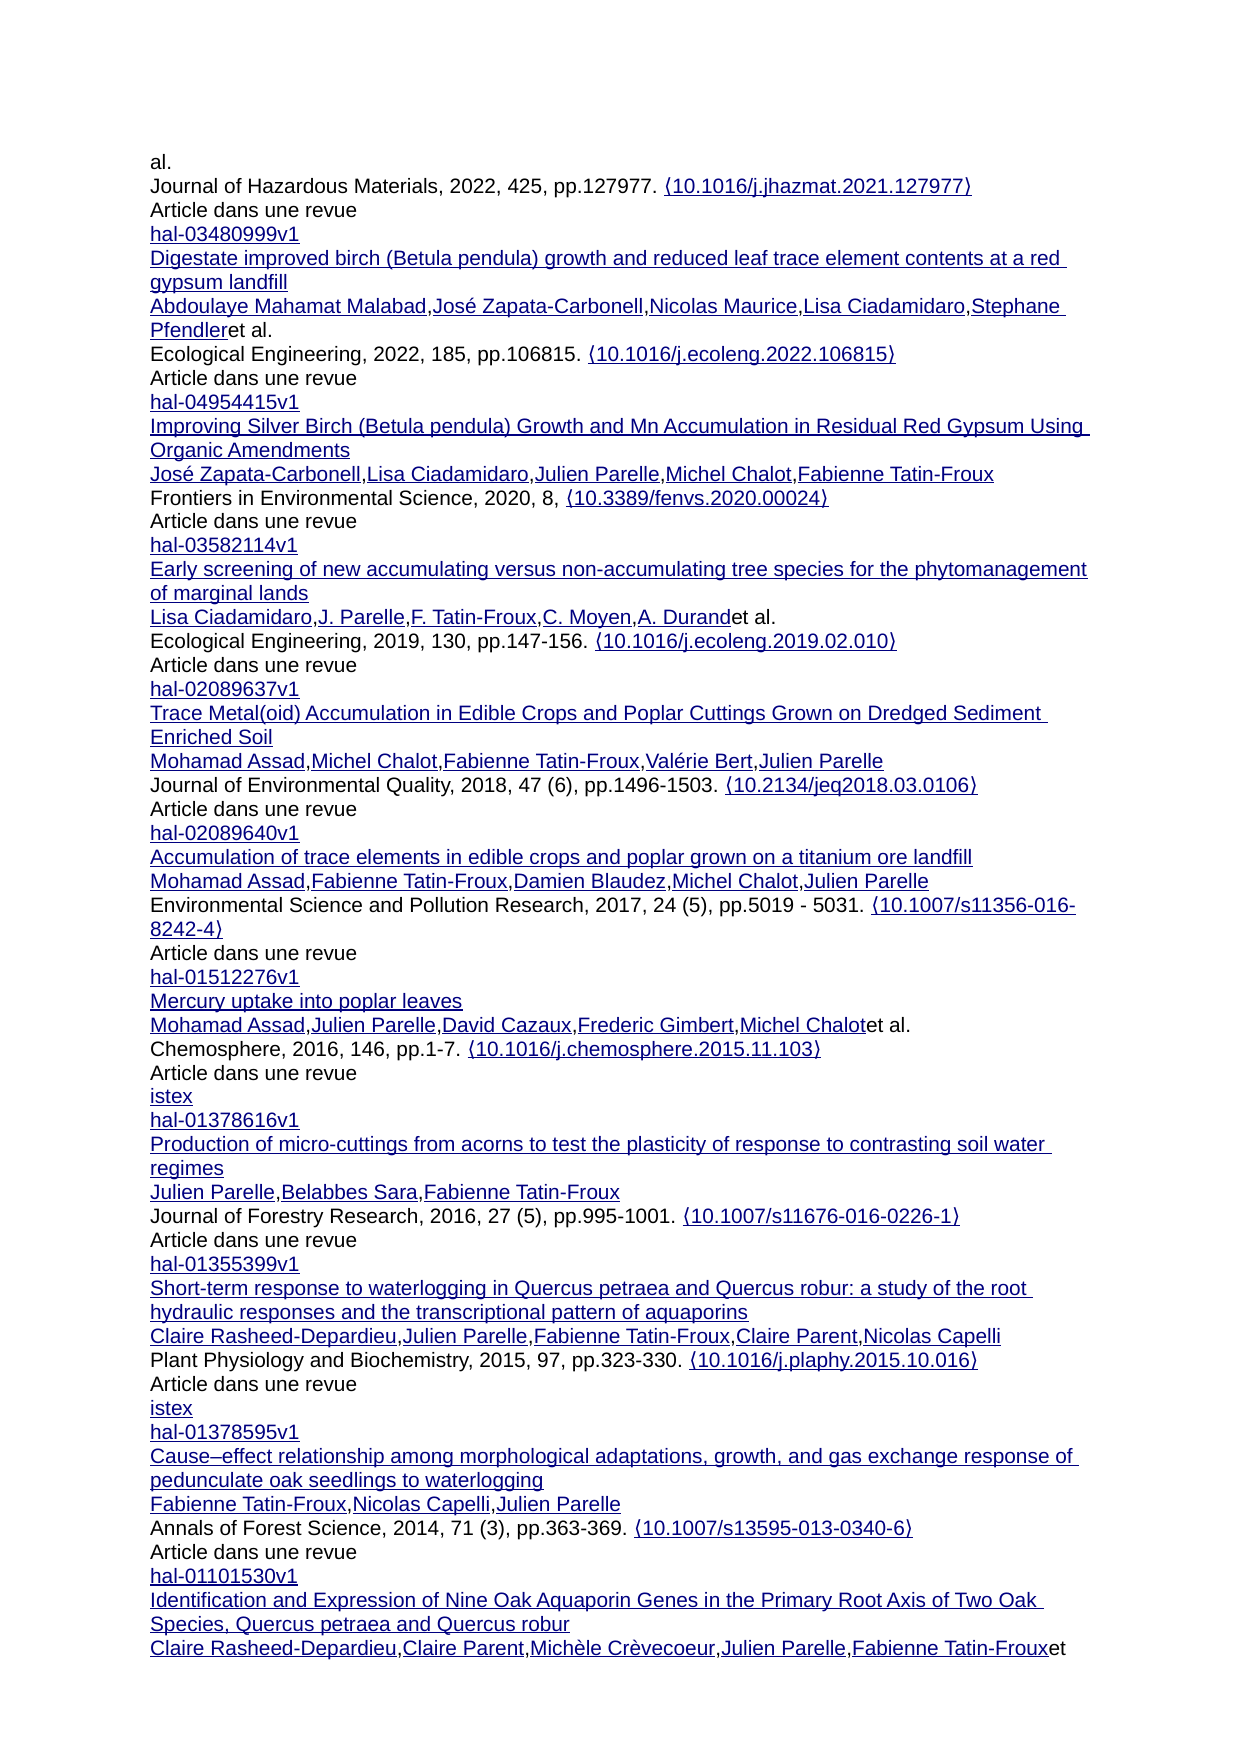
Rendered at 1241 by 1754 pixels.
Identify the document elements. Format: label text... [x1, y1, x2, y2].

table_cell Accumulation of trace elements in edible crops and poplar grown on a titanium ore landfill Mohamad Assad,Fabienne Tatin-Froux,Damien Blaudez,Michel Chalot,Julien Parelle Environmental Science and Pollution Research, 2017, 24 (5), pp.5019 - 5031. ⟨10.1007/s11356-016-8242-4⟩ Article dans une revue hal-01512276v1 [150, 845, 1090, 988]
table_cell Early screening of new accumulating versus non-accumulating tree species for the phytomanagement of marginal lands Lisa Ciadamidaro,J. Parelle,F. Tatin-Froux,C. Moyen,A. Durandet al. Ecological Engineering, 2019, 130, pp.147-156. ⟨10.1016/j.ecoleng.2019.02.010⟩ Article dans une revue hal-02089637v1 [150, 557, 1090, 701]
table_cell Improving Silver Birch (Betula pendula) Growth and Mn Accumulation in Residual Red Gypsum Using [150, 414, 1090, 434]
table_cell Mercury uptake into poplar leaves Mohamad Assad,Julien Parelle,David Cazaux,Frederic Gimbert,Michel Chalotet al. Chemosphere, 2016, 146, pp.1-7. ⟨10.1016/j.chemosphere.2015.11.103⟩ Article dans une revue istex hal-01378616v1 [150, 989, 1090, 1132]
table_cell Digestate improved birch (Betula pendula) growth and reduced leaf trace element contents at a red gypsum landfill Abdoulaye Mahamat Malabad,José Zapata-Carbonell,Nicolas Maurice,Lisa Ciadamidaro,Stephane Pfendleret al. Ecological Engineering, 2022, 185, pp.106815. ⟨10.1016/j.ecoleng.2022.106815⟩ Article dans une revue hal-04954415v1 [150, 246, 1090, 413]
table_cell Production of micro-cuttings from acorns to test the plasticity of response to contrasting soil water regimes Julien Parelle,Belabbes Sara,Fabienne Tatin-Froux Journal of Forestry Research, 2016, 27 (5), pp.995-1001. ⟨10.1007/s11676-016-0226-1⟩ Article dans une revue hal-01355399v1 [150, 1132, 1090, 1276]
table_cell Trace Metal(oid) Accumulation in Edible Crops and Poplar Cuttings Grown on Dredged Sediment Enriched Soil Mohamad Assad,Michel Chalot,Fabienne Tatin-Froux,Valérie Bert,Julien Parelle Journal of Environmental Quality, 2018, 47 (6), pp.1496-1503. ⟨10.2134/jeq2018.03.0106⟩ Article dans une revue hal-02089640v1 [150, 701, 1090, 845]
table_cell Organic Amendments José Zapata-Carbonell,Lisa Ciadamidaro,Julien Parelle,Michel Chalot,Fabienne Tatin-Froux Frontiers in Environmental Science, 2020, 8, ⟨10.3389/fenvs.2020.00024⟩ Article dans une revue hal-03582114v1 [150, 436, 1090, 557]
table_cell Cause–effect relationship among morphological adaptations, growth, and gas exchange response of pedunculate oak seedlings to waterlogging Fabienne Tatin-Froux,Nicolas Capelli,Julien Parelle Annals of Forest Science, 2014, 71 (3), pp.363-369. ⟨10.1007/s13595-013-0340-6⟩ Article dans une revue hal-01101530v1 [150, 1444, 1090, 1587]
table_cell Short-term response to waterlogging in Quercus petraea and Quercus robur: a study of the root hydraulic responses and the transcriptional pattern of aquaporins Claire Rasheed-Depardieu,Julien Parelle,Fabienne Tatin-Froux,Claire Parent,Nicolas Capelli Plant Physiology and Biochemistry, 2015, 97, pp.323-330. ⟨10.1016/j.plaphy.2015.10.016⟩ Article dans une revue istex hal-01378595v1 [150, 1276, 1090, 1444]
table_header al. Journal of Hazardous Materials, 2022, 425, pp.127977. ⟨10.1016/j.jhazmat.2021.127977⟩ Article dans une revue hal-03480999v1 [150, 150, 1090, 246]
table_cell Identification and Expression of Nine Oak Aquaporin Genes in the Primary Root Axis of Two Oak Species, Quercus petraea and Quercus robur Claire Rasheed-Depardieu,Claire Parent,Michèle Crèvecoeur,Julien Parelle,Fabienne Tatin-Frouxet [150, 1588, 1090, 1659]
